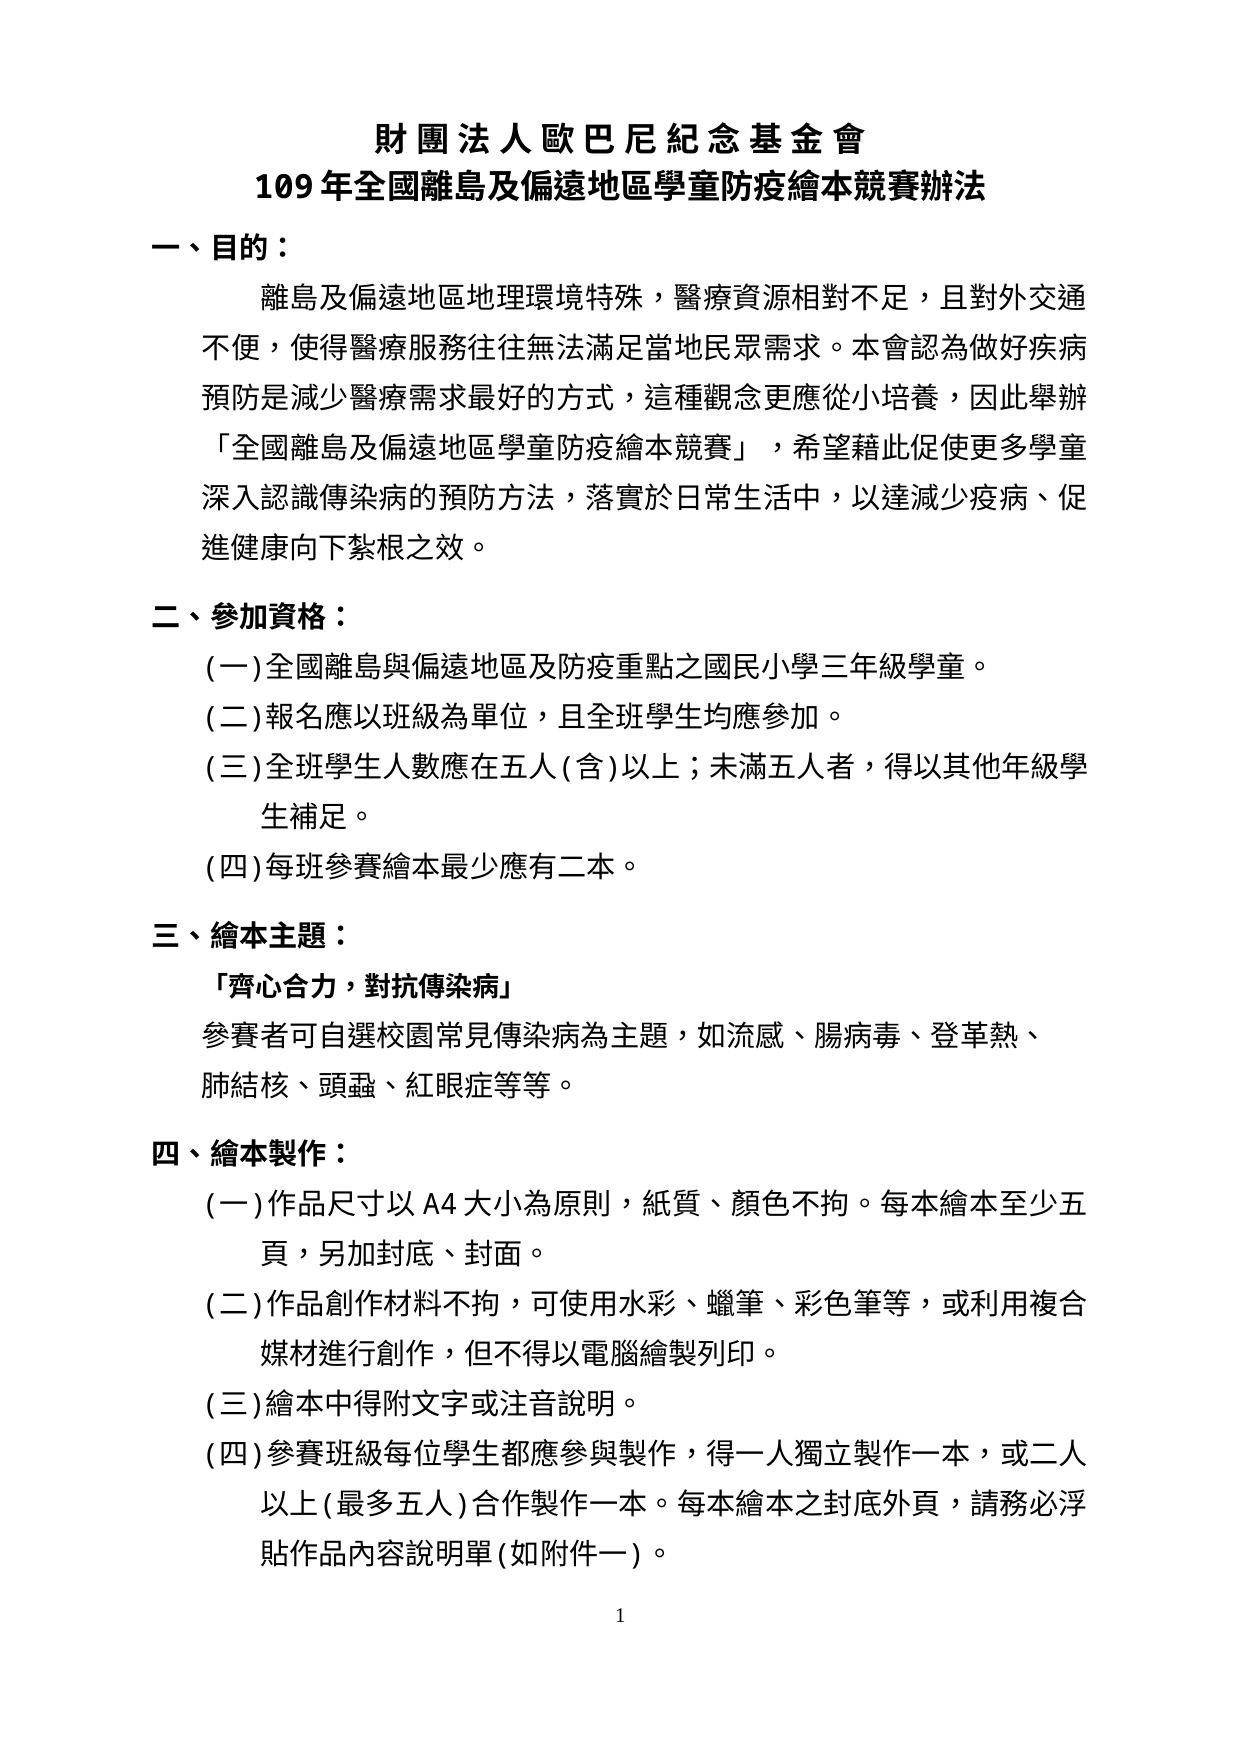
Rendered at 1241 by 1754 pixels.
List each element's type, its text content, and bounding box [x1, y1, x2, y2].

text 三、繪本主題： [151, 906, 1089, 956]
text (一)全國離島與偏遠地區及防疫重點之國民小學三年級學童。 [201, 637, 1089, 687]
text (四)每班參賽繪本最少應有二本。 [201, 837, 1089, 887]
text 一、目的： [151, 218, 1089, 268]
text (三)全班學生人數應在五人(含)以上；未滿五人者，得以­­其他年級學生補足。 [201, 737, 1089, 837]
text 離島及偏遠地區地理環境特殊，醫療資源相對不足，且對外交通不便，使得醫療服務往往無法滿足當地民眾需求。本會認為做好疾病預防是減少醫療需求最好的方式，這種觀念更應從小培養，因此舉辦「全國離島及偏遠地區學童防疫繪本競賽」，希望藉此促使更多學童深入認識傳染病的預防方法，落實於日常生活中，以達減少疫病、促進健康向下紮根之效。 [201, 268, 1089, 568]
text 「齊心合力，對抗傳染病」 [201, 956, 1089, 1006]
text 109年全國離島及偏遠地區學童防疫繪本競賽辦法 [151, 158, 1089, 208]
text (三)繪本中得附文字或注音說明。 [201, 1375, 1089, 1425]
text 肺結核、頭蝨、紅眼症等等。 [201, 1056, 1089, 1106]
text (四)參賽班級每位學生都應參與製作，得一人獨立製作一本，或二人以上(最多五人)合作製作一本。每本繪本之封底外頁，請務必浮貼作品內容說明單(如附件一)。 [201, 1425, 1089, 1575]
text 二、參加資格： [151, 587, 1089, 637]
text (二)報名應以班級為單位，且全班學生均應參加。 [201, 687, 1089, 737]
text (一)作品尺寸以A4大小為原則，紙質、顏色不拘。每本繪本至少五頁，另加封底、封面。 [201, 1175, 1089, 1275]
text 四、繪本製作： [151, 1125, 1089, 1175]
text 參賽者可自選校園常見傳染病為主題，如流感、腸病毒、登革熱、 [201, 1006, 1089, 1056]
text 財團法人歐巴尼紀念基金會 [151, 96, 1089, 158]
text (二)作品創作材料不拘，可使用水彩、蠟筆、彩色筆等，或利用複合媒材進行創作，但不得以電腦繪製列印。 [201, 1275, 1089, 1375]
